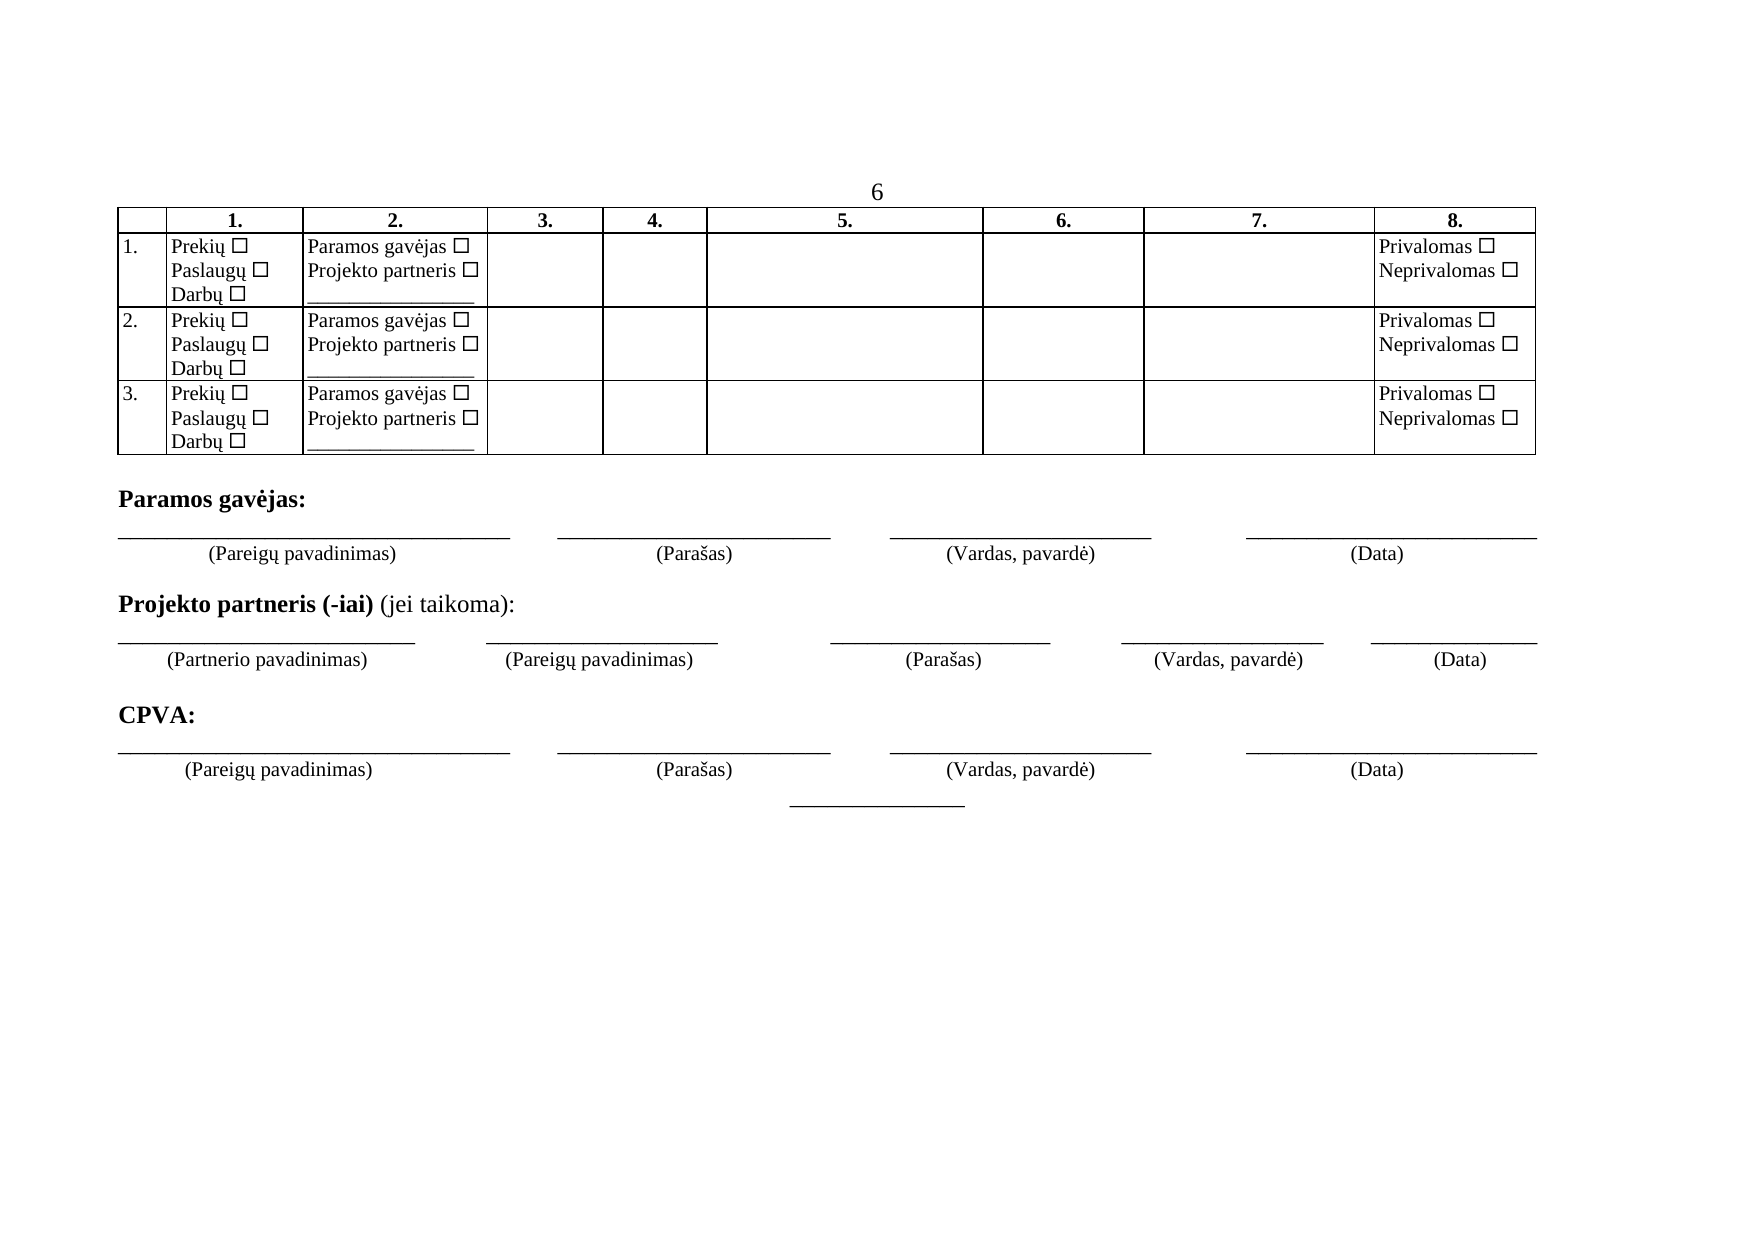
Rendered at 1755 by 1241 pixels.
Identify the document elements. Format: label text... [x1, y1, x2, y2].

table_cell [984, 308, 1143, 380]
text CPVA: [118, 700, 1636, 728]
table_cell Privalomas  Neprivalomas  [1375, 381, 1535, 453]
table_cell [708, 234, 982, 306]
table_cell Privalomas  Neprivalomas  [1375, 234, 1535, 306]
table_cell [162, 208, 166, 232]
table_cell [708, 381, 982, 453]
table_cell 1. [119, 234, 166, 306]
text (Partnerio pavadinimas) (Pareigų pavadinimas) (Parašas) (Vardas, pavardė) (Data) [118, 647, 1636, 671]
table_cell [984, 381, 1143, 453]
text ______________ [118, 781, 1636, 810]
table_cell [488, 381, 602, 453]
table_cell [1145, 308, 1374, 380]
table_cell [604, 234, 706, 306]
table_cell 3. [119, 381, 166, 453]
text (Pareigų pavadinimas) (Parašas) (Vardas, pavardė) (Data) [118, 541, 1636, 565]
table_cell [604, 308, 706, 380]
table_cell [708, 308, 982, 380]
table_cell Privalomas  Neprivalomas  [1375, 308, 1535, 380]
table_cell [1145, 234, 1374, 306]
table_cell [604, 381, 706, 453]
table_cell [1145, 381, 1374, 453]
table_cell 2. [483, 208, 487, 232]
table_cell 7. [1370, 208, 1374, 232]
table_cell [488, 234, 602, 306]
text Paramos gavėjas: [118, 484, 1636, 513]
text (Pareigų pavadinimas) (Parašas) (Vardas, pavardė) (Data) [118, 757, 1636, 781]
text Projekto partneris (-iai) (jei taikoma): [118, 589, 1636, 618]
table_cell 8. [1531, 208, 1535, 232]
table_cell 2. [119, 308, 166, 380]
table_cell [984, 234, 1143, 306]
table_cell 1. [167, 208, 171, 232]
table_cell [488, 308, 602, 380]
